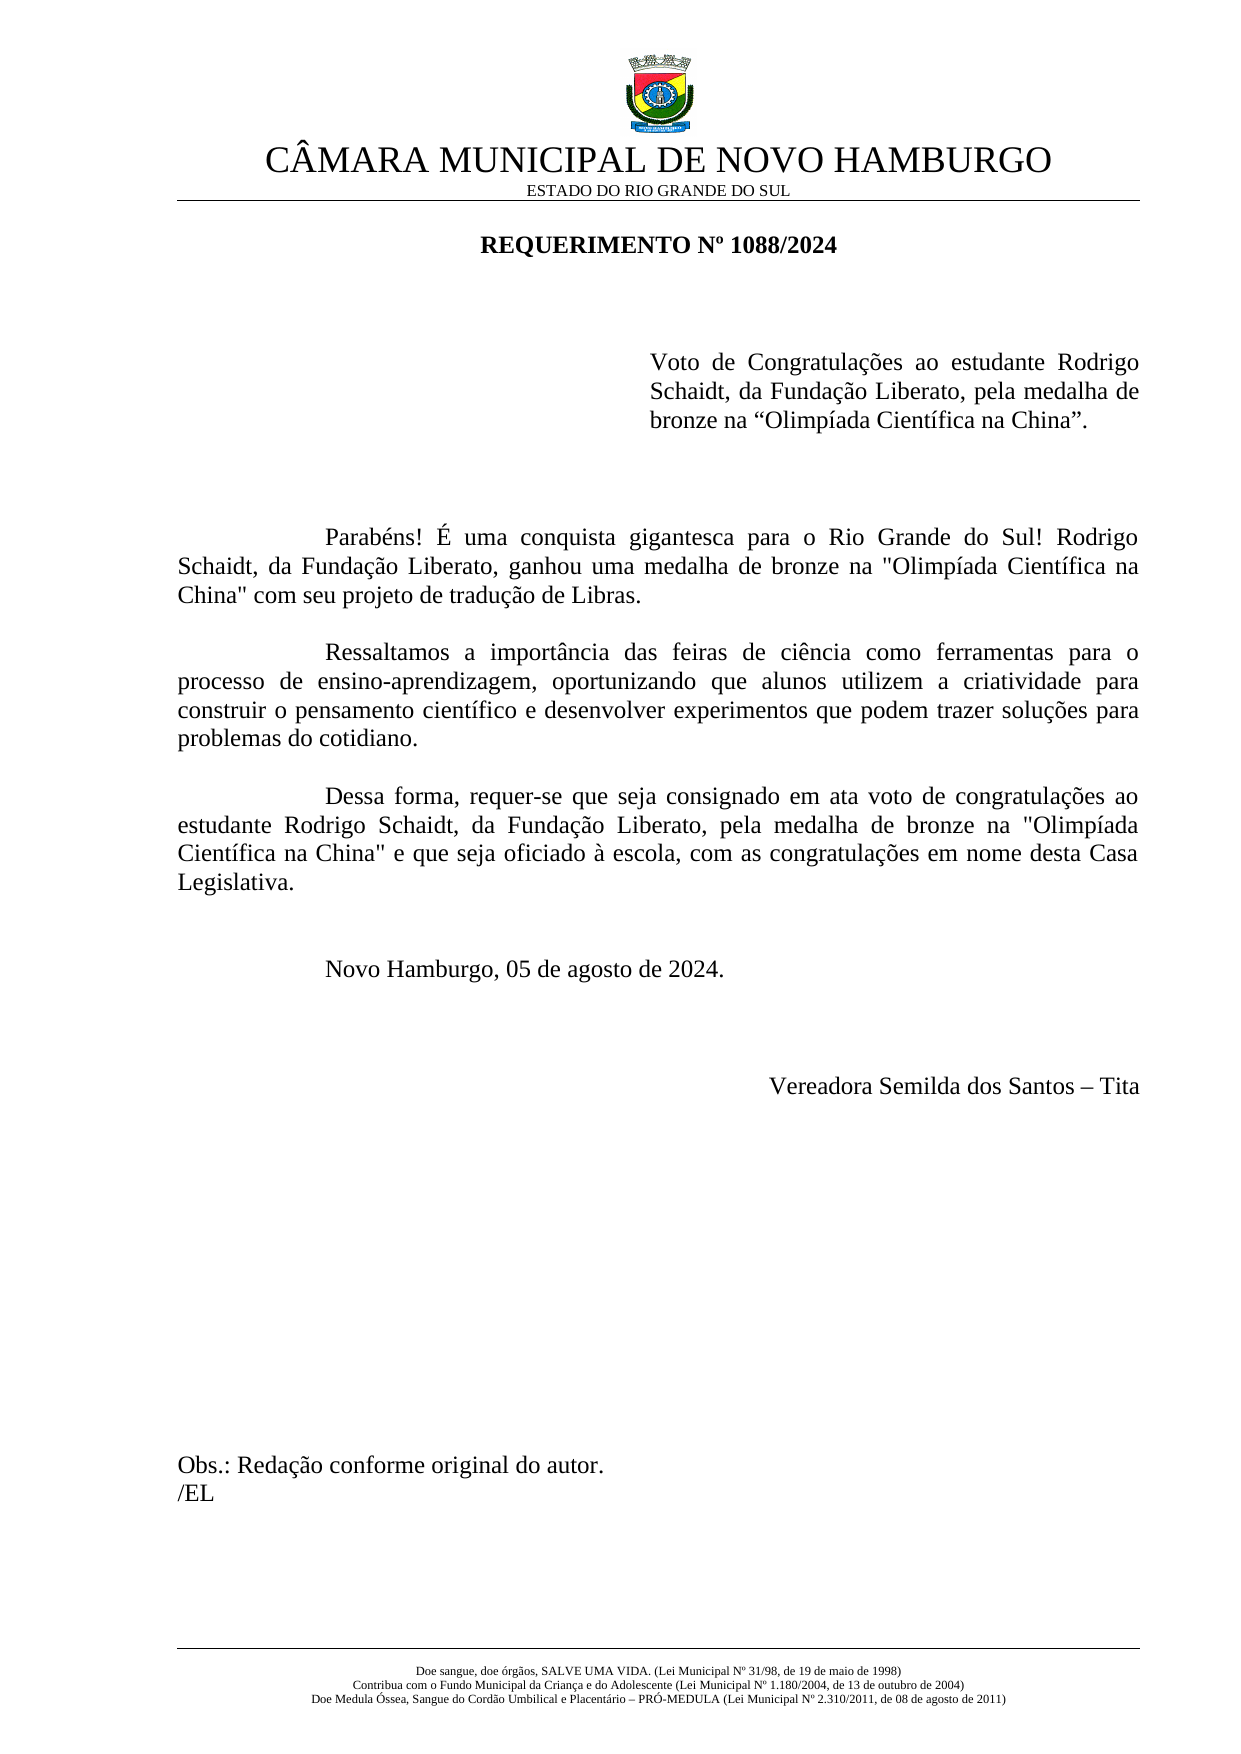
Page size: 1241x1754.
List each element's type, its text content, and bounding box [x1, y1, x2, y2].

text Parabéns! É uma conquista gigantesca para o Rio Grande do Sul! Rodrigo Schaidt, da Fundação Liberato, ganhou uma medalha de bronze na "Olimpíada Científica na China" com seu projeto de tradução de Libras. [177, 522, 1140, 608]
text /EL [177, 1478, 1140, 1507]
text Dessa forma, requer-se que seja consignado em ata voto de congratulações ao estudante Rodrigo Schaidt, da Fundação Liberato, pela medalha de bronze na "Olimpíada Científica na China" e que seja oficiado à escola, com as congratulações em nome desta Casa Legislativa. [177, 781, 1140, 896]
text Vereadora Semilda dos Santos – Tita [649, 1071, 1140, 1100]
picture [620, 48, 697, 137]
text Ressaltamos a importância das feiras de ciência como ferramentas para o processo de ensino-aprendizagem, oportunizando que alunos utilizem a criatividade para construir o pensamento científico e desenvolver experimentos que podem trazer soluções para problemas do cotidiano. [177, 637, 1140, 752]
text Voto de Congratulações ao estudante Rodrigo Schaidt, da Fundação Liberato, pela medalha de bronze na “Olimpíada Científica na China”. [649, 347, 1140, 434]
text Novo Hamburgo, 05 de agosto de 2024. [177, 954, 1140, 983]
text REQUERIMENTO Nº 1088/2024 [177, 230, 1140, 259]
text Obs.: Redação conforme original do autor. [177, 1450, 1140, 1478]
